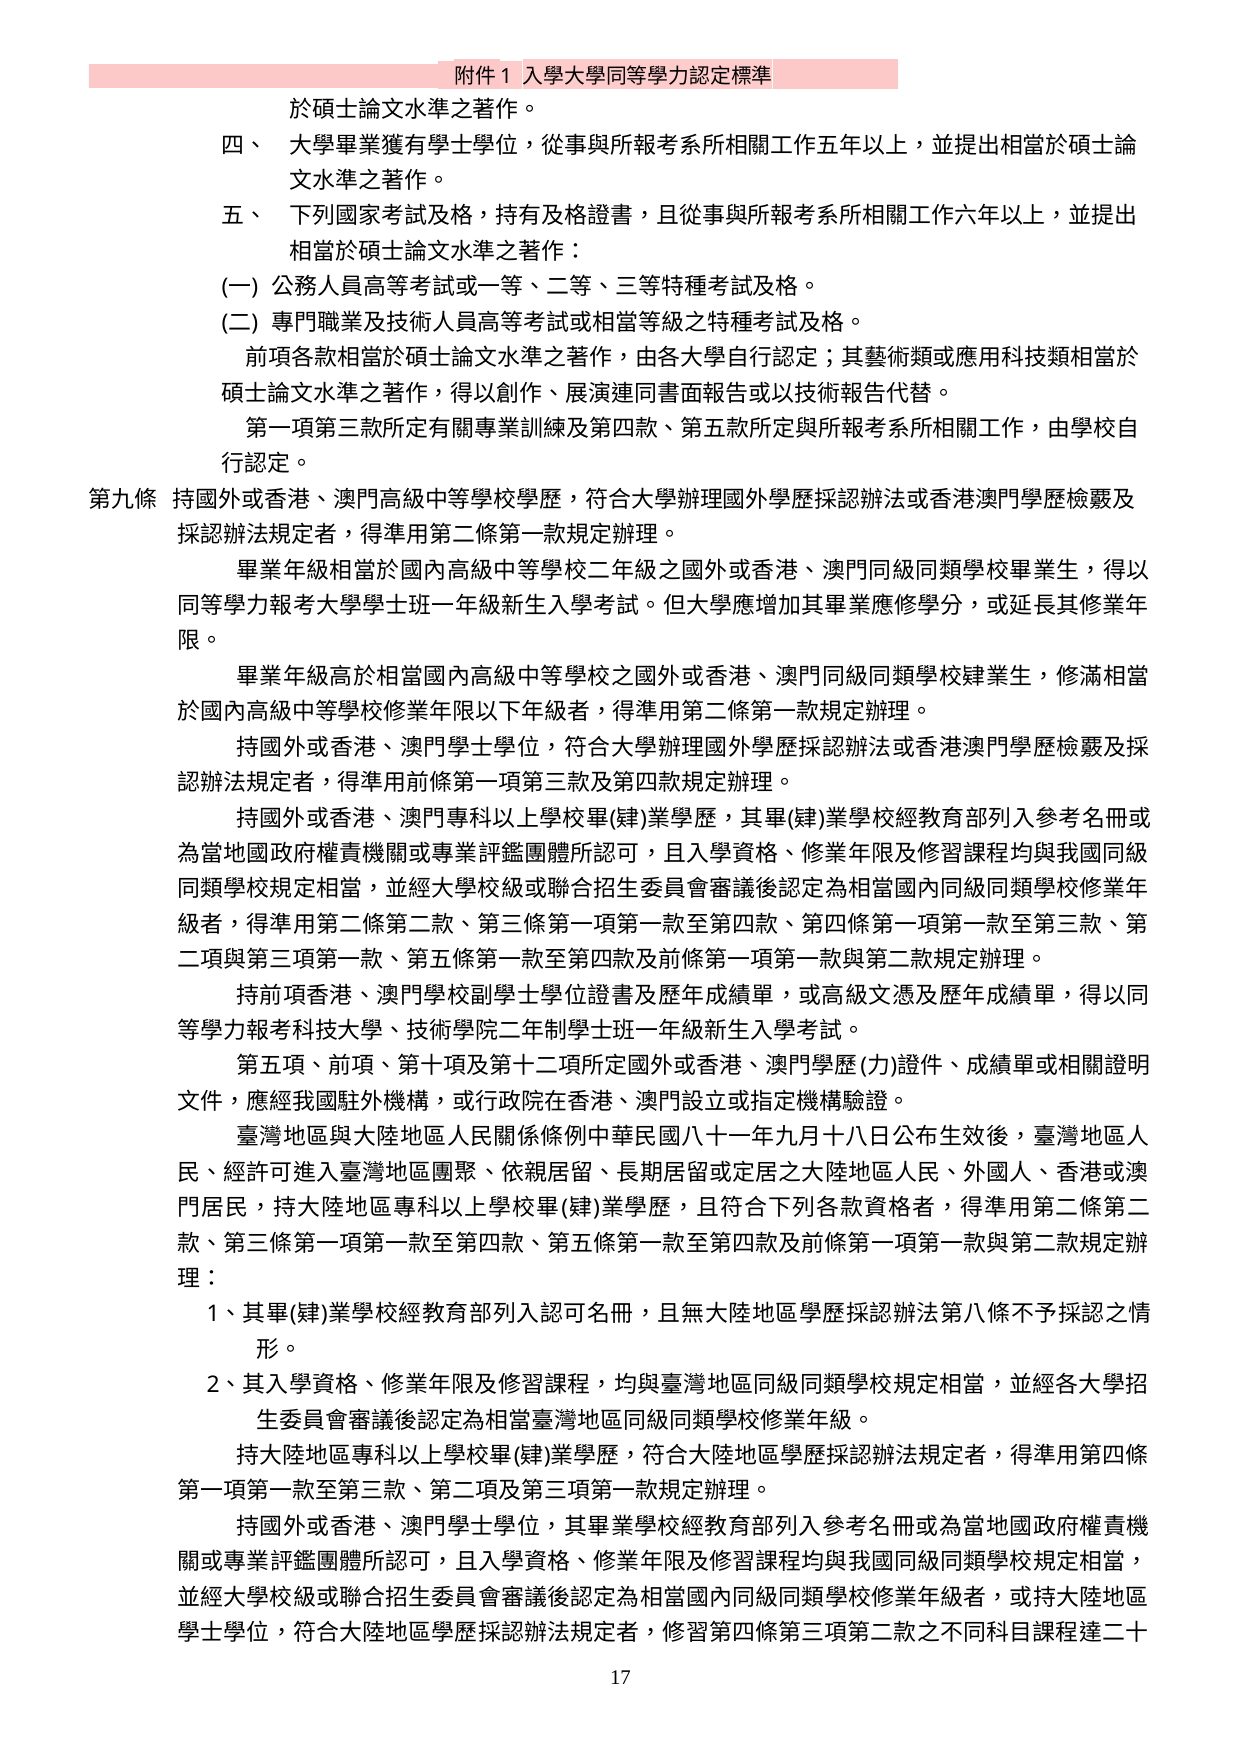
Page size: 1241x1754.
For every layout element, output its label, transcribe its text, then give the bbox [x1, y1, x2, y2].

text 持國外或香港、澳門學士學位，符合大學辦理國外學歷採認辦法或香港澳門學歷檢覈及採認辦法規定者，得準用前條第一項第三款及第四款規定辦理。 [177, 727, 1152, 798]
text 畢業年級相當於國內高級中等學校二年級之國外或香港、澳門同級同類學校畢業生，得以同等學力報考大學學士班一年級新生入學考試。但大學應增加其畢業應修學分，或延長其修業年限。 [177, 550, 1152, 656]
text 持國外或香港、澳門專科以上學校畢(肄)業學歷，其畢(肄)業學校經教育部列入參考名冊或為當地國政府權責機關或專業評鑑團體所認可，且入學資格、修業年限及修習課程均與我國同級同類學校規定相當，並經大學校級或聯合招生委員會審議後認定為相當國內同級同類學校修業年級者，得準用第二條第二款、第三條第一項第一款至第四款、第四條第一項第一款至第三款、第二項與第三項第一款、第五條第一款至第四款及前條第一項第一款與第二款規定辦理。 [177, 798, 1152, 975]
list 其畢(肄)業學校經教育部列入認可名冊，且無大陸地區學歷採認辦法第八條不予採認之情形。 [206, 1293, 1152, 1364]
list 其入學資格、修業年限及修習課程，均與臺灣地區同級同類學校規定相當，並經各大學招生委員會審議後認定為相當臺灣地區同級同類學校修業年級。 [206, 1364, 1152, 1435]
text 持國外或香港、澳門學士學位，其畢業學校經教育部列入參考名冊或為當地國政府權責機關或專業評鑑團體所認可，且入學資格、修業年限及修習課程均與我國同級同類學校規定相當，並經大學校級或聯合招生委員會審議後認定為相當國內同級同類學校修業年級者，或持大陸地區學士學位，符合大陸地區學歷採認辦法規定者，修習第四條第三項第二款之不同科目課程達二十 [177, 1506, 1152, 1648]
text 第五項、前項、第十項及第十二項所定國外或香港、澳門學歷(力)證件、成績單或相關證明文件，應經我國駐外機構，或行政院在香港、澳門設立或指定機構驗證。 [177, 1046, 1152, 1116]
text 前項各款相當於碩士論文水準之著作，由各大學自行認定；其藝術類或應用科技類相當於碩士論文水準之著作，得以創作、展演連同書面報告或以技術報告代替。 [221, 337, 1152, 408]
text 第九條 持國外或香港、澳門高級中等學校學歷，符合大學辦理國外學歷採認辦法或香港澳門學歷檢覈及採認辦法規定者，得準用第二條第一款規定辦理。 [89, 479, 1152, 550]
text 於碩士論文水準之著作。 [222, 89, 1152, 125]
text 持大陸地區專科以上學校畢(肄)業學歷，符合大陸地區學歷採認辦法規定者，得準用第四條第一項第一款至第三款、第二項及第三項第一款規定辦理。 [177, 1435, 1152, 1506]
text 第一項第三款所定有關專業訓練及第四款、第五款所定與所報考系所相關工作，由學校自行認定。 [221, 408, 1152, 479]
text 四、 大學畢業獲有學士學位，從事與所報考系所相關工作五年以上，並提出相當於碩士論文水準之著作。 [222, 125, 1152, 196]
text 臺灣地區與大陸地區人民關係條例中華民國八十一年九月十八日公布生效後，臺灣地區人民、經許可進入臺灣地區團聚、依親居留、長期居留或定居之大陸地區人民、外國人、香港或澳門居民，持大陸地區專科以上學校畢(肄)業學歷，且符合下列各款資格者，得準用第二條第二款、第三條第一項第一款至第四款、第五條第一款至第四款及前條第一項第一款與第二款規定辦理： [177, 1116, 1152, 1293]
text 五、 下列國家考試及格，持有及格證書，且從事與所報考系所相關工作六年以上，並提出相當於碩士論文水準之著作： [222, 196, 1152, 266]
text 畢業年級高於相當國內高級中等學校之國外或香港、澳門同級同類學校肄業生，修滿相當於國內高級中等學校修業年限以下年級者，得準用第二條第一款規定辦理。 [177, 656, 1152, 727]
text (二) 專門職業及技術人員高等考試或相當等級之特種考試及格。 [221, 302, 1152, 337]
text (一) 公務人員高等考試或一等、二等、三等特種考試及格。 [221, 266, 1152, 302]
text 持前項香港、澳門學校副學士學位證書及歷年成績單，或高級文憑及歷年成績單，得以同等學力報考科技大學、技術學院二年制學士班一年級新生入學考試。 [177, 975, 1152, 1046]
